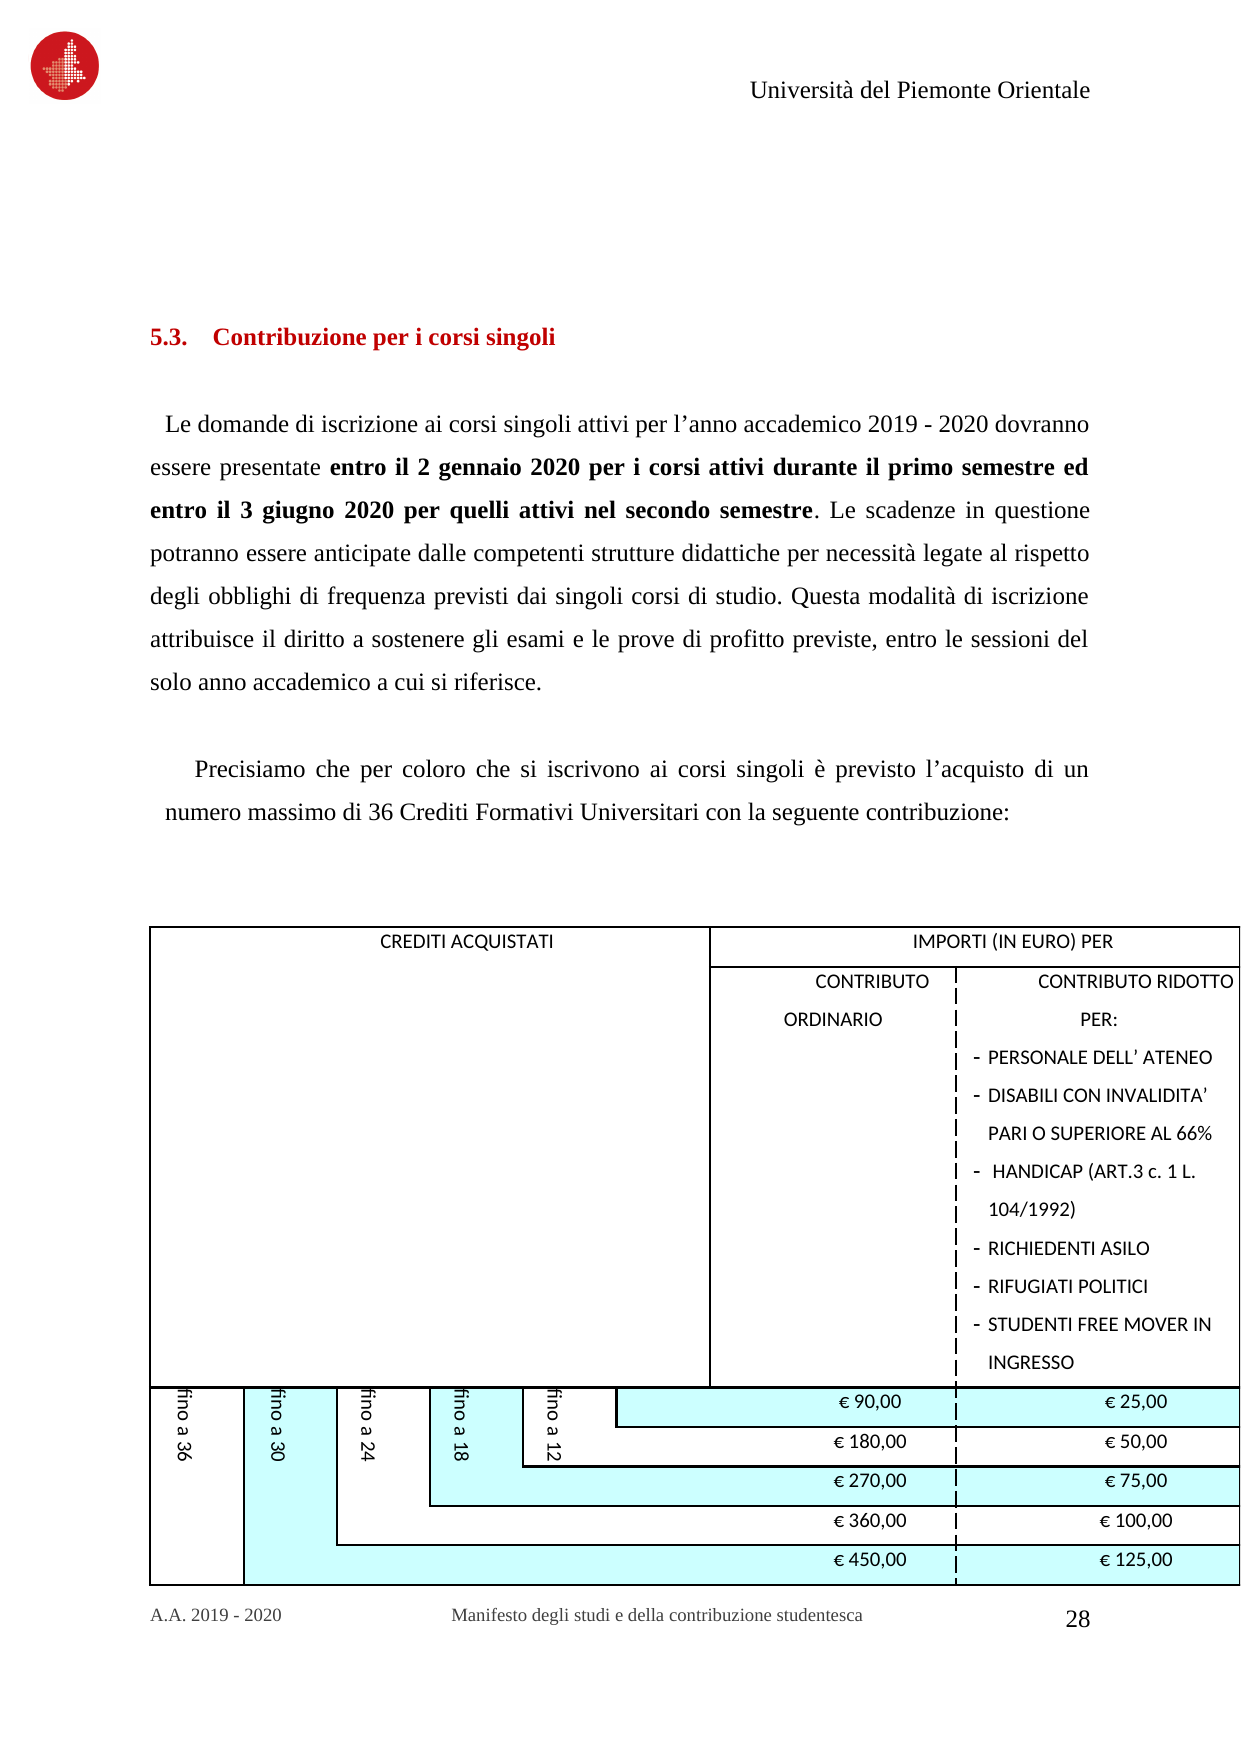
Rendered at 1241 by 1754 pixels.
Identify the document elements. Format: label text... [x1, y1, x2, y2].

table_cell [430, 1546, 523, 1584]
table_cell CONTRIBUTO RIDOTTO PER: PERSONALE DELL’ ATENEO DISABILI CON INVALIDITA’ PARI O SUPERIORE AL 66% HANDICAP (ART.3 c. 1 L. 104/1992) RICHIEDENTI ASILO RIFUGIATI POLITICI STUDENTI FREE MOVER IN INGRESSO [956, 968, 1239, 1386]
text Precisiamo che per coloro che si iscrivono ai corsi singoli è previsto l’acquisto di un numero massimo di 36 Crediti Formativi Universitari con la seguente contribuzione: [165, 754, 1090, 826]
table_cell [523, 1507, 616, 1544]
table_cell fino a 30 [245, 1389, 337, 1584]
table_cell [523, 1546, 616, 1584]
table_cell [616, 1468, 710, 1505]
list Contribuzione per i corsi singoli [150, 322, 1090, 351]
table_cell € 75,00 [956, 1468, 1239, 1505]
table_cell € 360,00 [710, 1507, 956, 1544]
table_cell fino a 36 [151, 1389, 243, 1584]
table_cell fino a 6 [618, 1389, 710, 1426]
table_cell € 90,00 [710, 1389, 956, 1426]
table_cell € 270,00 [710, 1468, 956, 1505]
table_cell € 100,00 [956, 1507, 1239, 1544]
table_cell € 450,00 [710, 1546, 956, 1584]
table_cell [430, 1507, 523, 1544]
table_cell fino a 18 [431, 1389, 523, 1505]
table_cell € 25,00 [956, 1389, 1239, 1426]
table_cell fino a 24 [338, 1389, 430, 1544]
table_cell € 180,00 [710, 1428, 956, 1465]
table_cell € 50,00 [956, 1428, 1239, 1465]
table_header IMPORTI (IN EURO) PER [711, 928, 1239, 966]
table_cell [616, 1507, 710, 1544]
table_cell € 125,00 [956, 1546, 1239, 1584]
table_cell [523, 1468, 616, 1505]
table_cell CONTRIBUTO ORDINARIO [711, 968, 956, 1386]
text Le domande di iscrizione ai corsi singoli attivi per l’anno accademico 2019 - 2020 dovranno essere presentate entro il 2 gennaio 2020 per i corsi attivi durante il primo semestre ed entro il 3 giugno 2020 per quelli attivi nel secondo semestre. Le scadenze in questione potranno essere anticipate dalle competenti strutture didattiche per necessità legate al rispetto degli obblighi di frequenza previsti dai singoli corsi di studio. Questa modalità di iscrizione attribuisce il diritto a sostenere gli esami e le prove di profitto previste, entro le sessioni del solo anno accademico a cui si riferisce. [150, 409, 1090, 696]
table_cell [616, 1546, 710, 1584]
table_cell fino a 12 [524, 1389, 616, 1465]
table_cell [337, 1546, 430, 1584]
table_cell [616, 1428, 710, 1465]
table_header CREDITI ACQUISTATI [151, 928, 709, 1386]
